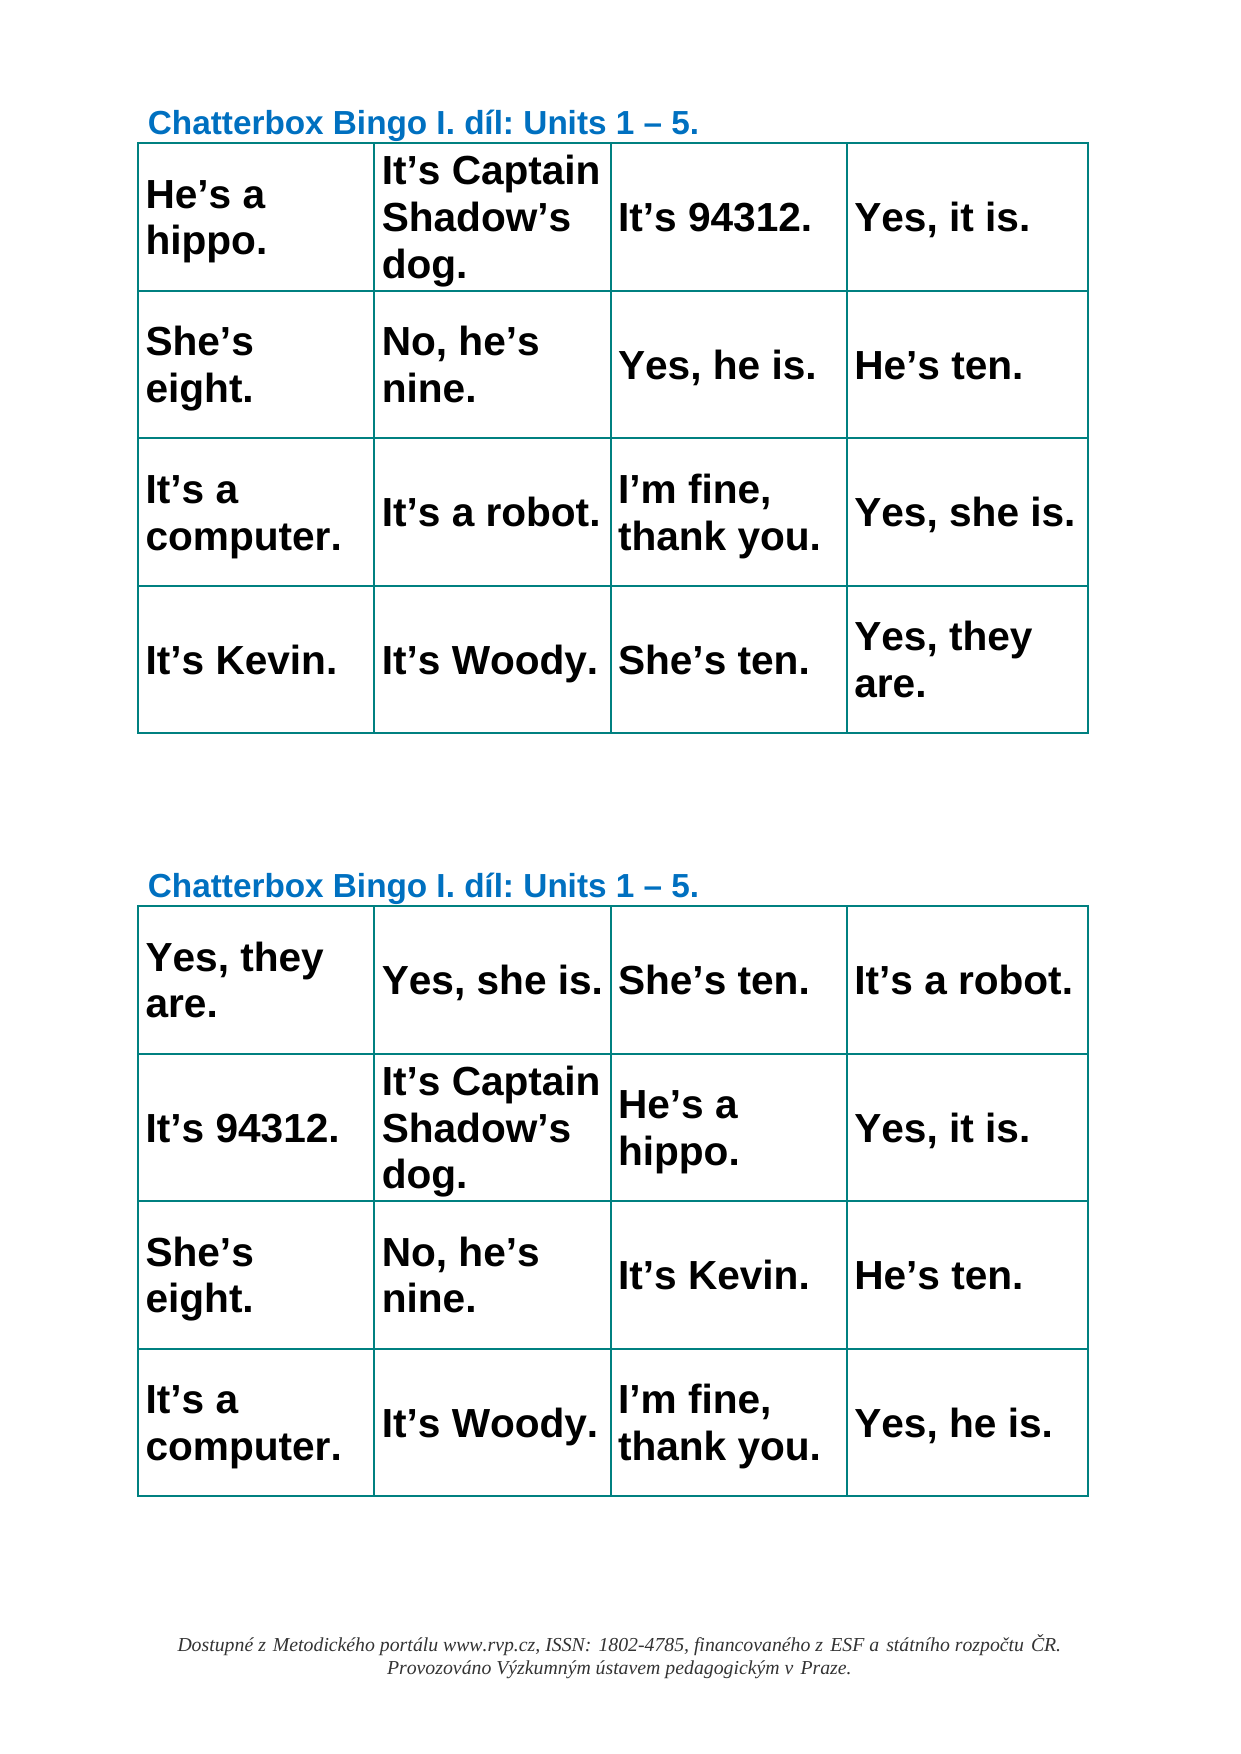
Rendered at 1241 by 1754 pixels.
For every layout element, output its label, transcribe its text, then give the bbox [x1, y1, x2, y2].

table_cell It’s 94312. [139, 1055, 373, 1200]
text Chatterbox Bingo I. díl: Units 1 – 5. [148, 103, 1092, 142]
table_header Yes, they are. [139, 907, 373, 1052]
table_cell I’m fine, thank you. [612, 439, 846, 585]
table_cell Yes, they are. [848, 587, 1087, 732]
table_cell Yes, she is. [848, 439, 1087, 585]
table_header It’s Captain Shadow’s dog. [375, 144, 610, 289]
table_cell Yes, he is. [612, 292, 846, 437]
table_cell It’s Kevin. [612, 1202, 846, 1348]
table_cell It’s Woody. [375, 1350, 610, 1495]
table_header He’s a hippo. [139, 144, 373, 289]
table_header It’s a robot. [848, 907, 1087, 1052]
table_cell It’s a robot. [375, 439, 610, 585]
table_cell She’s eight. [139, 292, 373, 437]
text Chatterbox Bingo I. díl: Units 1 – 5. [148, 866, 1092, 905]
table_cell He’s a hippo. [612, 1055, 846, 1200]
table_cell Yes, he is. [848, 1350, 1087, 1495]
table_header Yes, she is. [375, 907, 610, 1052]
table_cell He’s ten. [848, 1202, 1087, 1348]
table_header It’s 94312. [612, 144, 846, 289]
table_cell It’s Kevin. [139, 587, 373, 732]
table_cell I’m fine, thank you. [612, 1350, 846, 1495]
table_cell It’s Captain Shadow’s dog. [375, 1055, 610, 1200]
table_cell She’s ten. [612, 587, 846, 732]
table_cell He’s ten. [848, 292, 1087, 437]
table_cell It’s a computer. [139, 439, 373, 585]
table_cell It’s a computer. [139, 1350, 373, 1495]
table_cell She’s eight. [139, 1202, 373, 1348]
table_header She’s ten. [612, 907, 846, 1052]
table_cell Yes, it is. [848, 1055, 1087, 1200]
table_cell No, he’s nine. [375, 292, 610, 437]
table_cell No, he’s nine. [375, 1202, 610, 1348]
table_header Yes, it is. [848, 144, 1087, 289]
table_cell It’s Woody. [375, 587, 610, 732]
